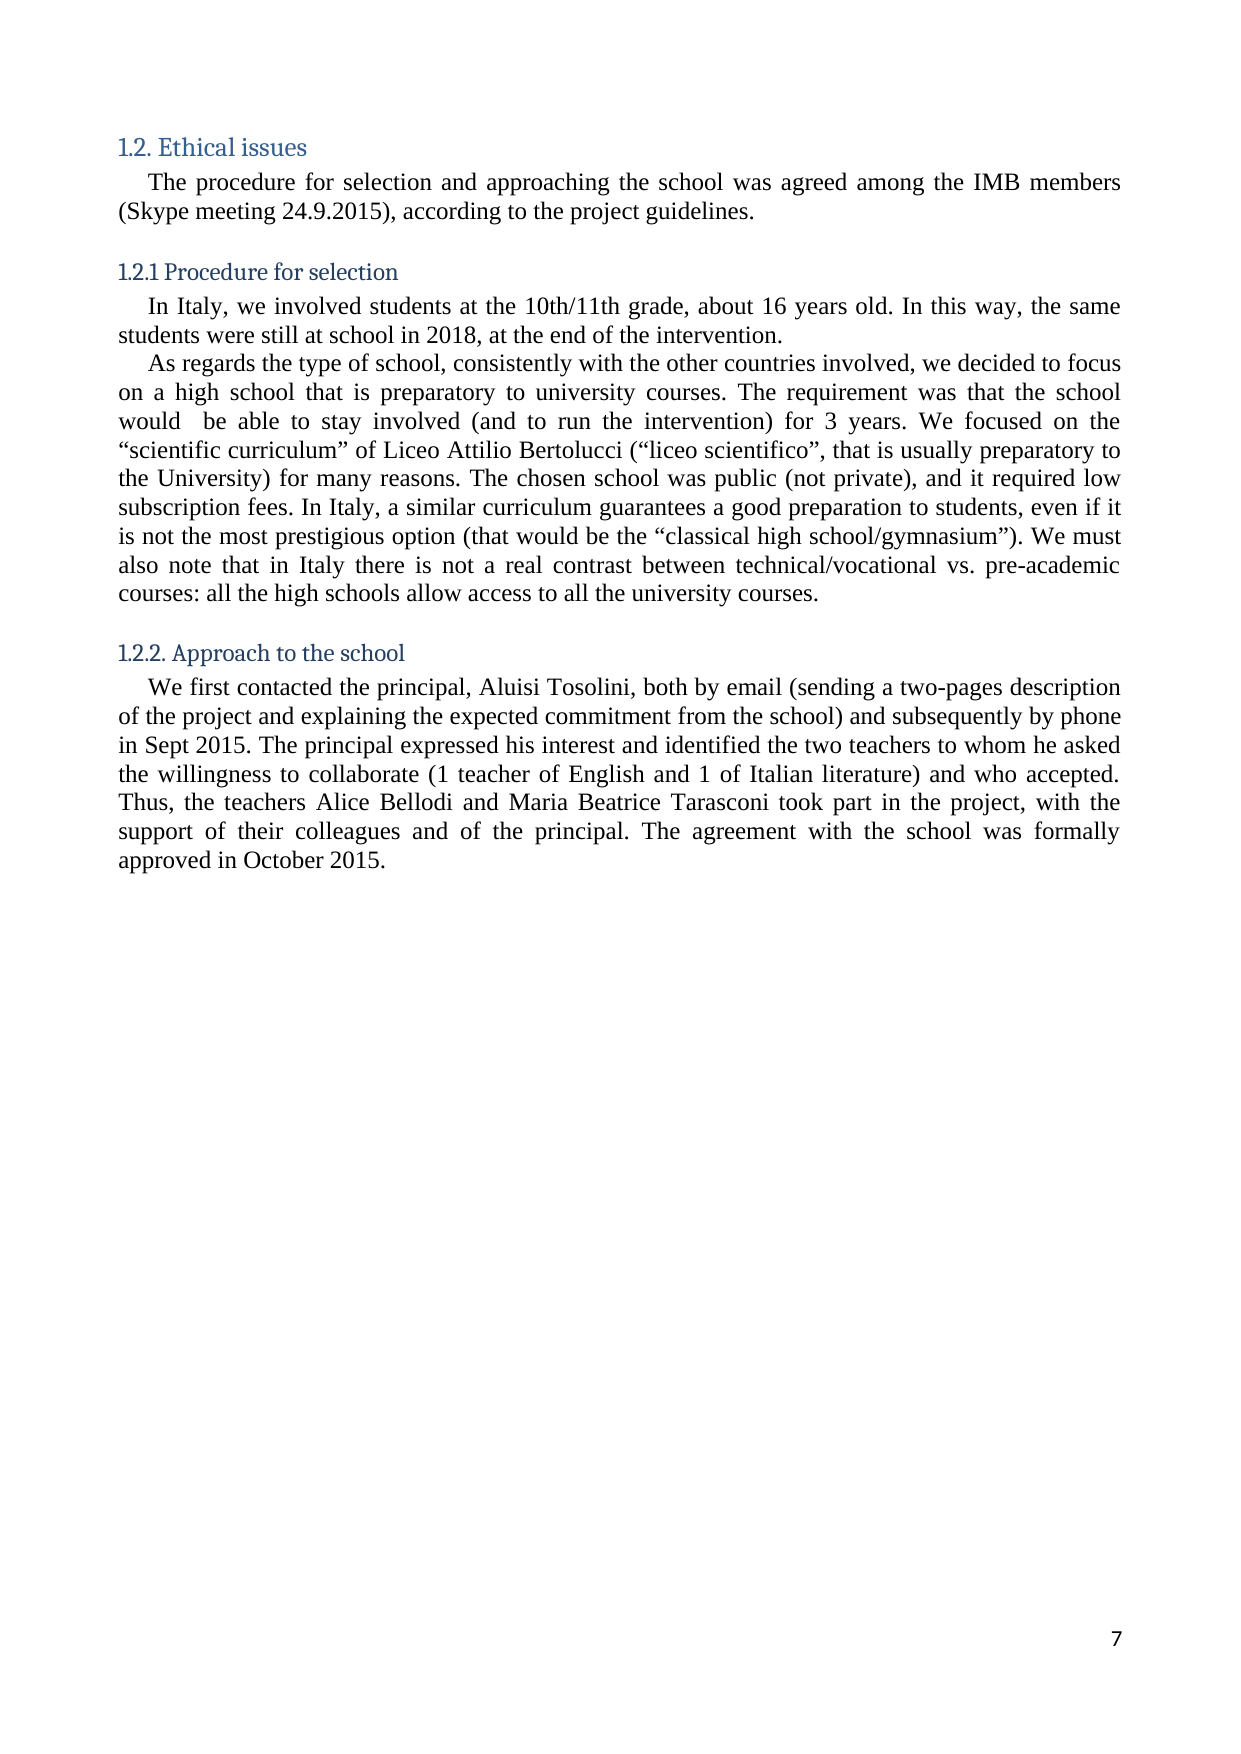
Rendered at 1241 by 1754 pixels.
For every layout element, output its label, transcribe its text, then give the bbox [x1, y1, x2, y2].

text In Italy, we involved students at the 10th/11th grade, about 16 years old. In this way, the same students were still at school in 2018, at the end of the intervention. [118, 291, 1122, 348]
text As regards the type of school, consistently with the other countries involved, we decided to focus on a high school that is preparatory to university courses. The requirement was that the school would be able to stay involved (and to run the intervention) for 3 years. We focused on the “scientific curriculum” of Liceo Attilio Bertolucci (“liceo scientifico”, that is usually preparatory to the University) for many reasons. The chosen school was public (not private), and it required low subscription fees. In Italy, a similar curriculum guarantees a good preparation to students, even if it is not the most prestigious option (that would be the “classical high school/gymnasium”). We must also note that in Italy there is not a real contrast between technical/vocational vs. pre-academic courses: all the high schools allow access to all the university courses. [118, 348, 1122, 607]
subtitle 1.2. Ethical issues [118, 132, 1122, 163]
text We first contacted the principal, Aluisi Tosolini, both by email (sending a two-pages description of the project and explaining the expected commitment from the school) and subsequently by phone in Sept 2015. The principal expressed his interest and identified the two teachers to whom he asked the willingness to collaborate (1 teacher of English and 1 of Italian literature) and who accepted. Thus, the teachers Alice Bellodi and Maria Beatrice Tarasconi took part in the project, with the support of their colleagues and of the principal. The agreement with the school was formally approved in October 2015. [118, 672, 1122, 874]
subtitle 1.2.1 Procedure for selection [118, 258, 1122, 287]
subtitle 1.2.2. Approach to the school [118, 639, 1122, 668]
text The procedure for selection and approaching the school was agreed among the IMB members (Skype meeting 24.9.2015), according to the project guidelines. [118, 167, 1122, 225]
